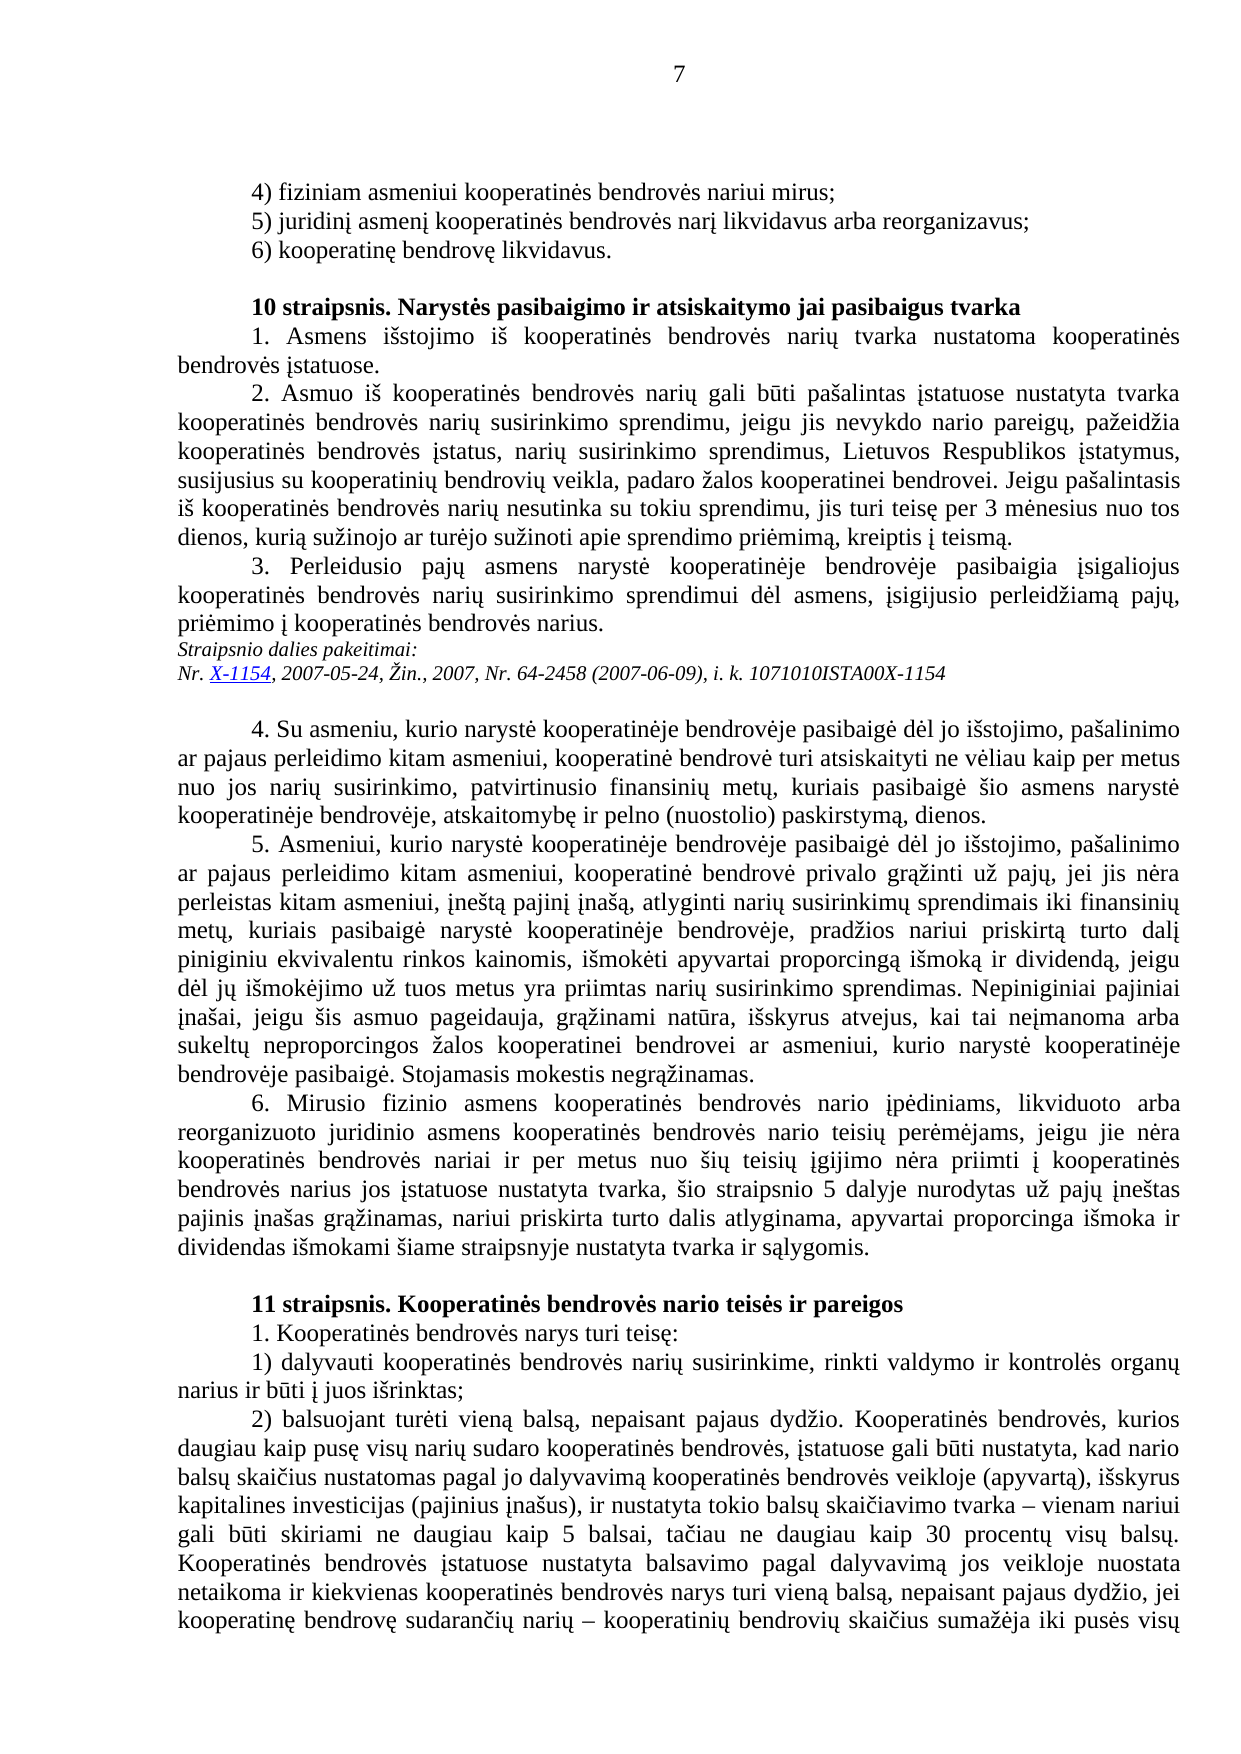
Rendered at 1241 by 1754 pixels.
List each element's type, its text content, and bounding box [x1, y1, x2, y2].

text 5) juridinį asmenį kooperatinės bendrovės narį likvidavus arba reorganizavus; [177, 206, 1181, 235]
text 1. Asmens išstojimo iš kooperatinės bendrovės narių tvarka nustatoma kooperatinės bendrovės įstatuose. [177, 321, 1181, 378]
text Straipsnio dalies pakeitimai: [177, 637, 1181, 661]
text 1) dalyvauti kooperatinės bendrovės narių susirinkime, rinkti valdymo ir kontrolės organų narius ir būti į juos išrinktas; [177, 1347, 1181, 1404]
text 2) balsuojant turėti vieną balsą, nepaisant pajaus dydžio. Kooperatinės bendrovės, kurios daugiau kaip pusę visų narių sudaro kooperatinės bendrovės, įstatuose gali būti nustatyta, kad nario balsų skaičius nustatomas pagal jo dalyvavimą kooperatinės bendrovės veikloje (apyvartą), išskyrus kapitalines investicijas (pajinius įnašus), ir nustatyta tokio balsų skaičiavimo tvarka – vienam nariui gali būti skiriami ne daugiau kaip 5 balsai, tačiau ne daugiau kaip 30 procentų visų balsų. Kooperatinės bendrovės įstatuose nustatyta balsavimo pagal dalyvavimą jos veikloje nuostata netaikoma ir kiekvienas kooperatinės bendrovės narys turi vieną balsą, nepaisant pajaus dydžio, jei kooperatinę bendrovę sudarančių narių – kooperatinių bendrovių skaičius sumažėja iki pusės visų [177, 1404, 1181, 1634]
text 4) fiziniam asmeniui kooperatinės bendrovės nariui mirus; [177, 177, 1181, 206]
text 6. Mirusio fizinio asmens kooperatinės bendrovės nario įpėdiniams, likviduoto arba reorganizuoto juridinio asmens kooperatinės bendrovės nario teisių perėmėjams, jeigu jie nėra kooperatinės bendrovės nariai ir per metus nuo šių teisių įgijimo nėra priimti į kooperatinės bendrovės narius jos įstatuose nustatyta tvarka, šio straipsnio 5 dalyje nurodytas už pajų įneštas pajinis įnašas grąžinamas, nariui priskirta turto dalis atlyginama, apyvartai proporcinga išmoka ir dividendas išmokami šiame straipsnyje nustatyta tvarka ir sąlygomis. [177, 1088, 1181, 1260]
text 4. Su asmeniu, kurio narystė kooperatinėje bendrovėje pasibaigė dėl jo išstojimo, pašalinimo ar pajaus perleidimo kitam asmeniui, kooperatinė bendrovė turi atsiskaityti ne vėliau kaip per metus nuo jos narių susirinkimo, patvirtinusio finansinių metų, kuriais pasibaigė šio asmens narystė kooperatinėje bendrovėje, atskaitomybę ir pelno (nuostolio) paskirstymą, dienos. [177, 714, 1181, 829]
text 10 straipsnis. Narystės pasibaigimo ir atsiskaitymo jai pasibaigus tvarka [177, 292, 1181, 321]
text 3. Perleidusio pajų asmens narystė kooperatinėje bendrovėje pasibaigia įsigaliojus kooperatinės bendrovės narių susirinkimo sprendimui dėl asmens, įsigijusio perleidžiamą pajų, priėmimo į kooperatinės bendrovės narius. [177, 551, 1181, 637]
text 11 straipsnis. Kooperatinės bendrovės nario teisės ir pareigos [177, 1289, 1181, 1318]
text 1. Kooperatinės bendrovės narys turi teisę: [177, 1318, 1181, 1347]
text 2. Asmuo iš kooperatinės bendrovės narių gali būti pašalintas įstatuose nustatyta tvarka kooperatinės bendrovės narių susirinkimo sprendimu, jeigu jis nevykdo nario pareigų, pažeidžia kooperatinės bendrovės įstatus, narių susirinkimo sprendimus, Lietuvos Respublikos įstatymus, susijusius su kooperatinių bendrovių veikla, padaro žalos kooperatinei bendrovei. Jeigu pašalintasis iš kooperatinės bendrovės narių nesutinka su tokiu sprendimu, jis turi teisę per 3 mėnesius nuo tos dienos, kurią sužinojo ar turėjo sužinoti apie sprendimo priėmimą, kreiptis į teismą. [177, 378, 1181, 551]
text 6) kooperatinę bendrovę likvidavus. [177, 235, 1181, 263]
text Nr. X-1154, 2007-05-24, Žin., 2007, Nr. 64-2458 (2007-06-09), i. k. 1071010ISTA00X-1154 [177, 661, 1181, 685]
text 5. Asmeniui, kurio narystė kooperatinėje bendrovėje pasibaigė dėl jo išstojimo, pašalinimo ar pajaus perleidimo kitam asmeniui, kooperatinė bendrovė privalo grąžinti už pajų, jei jis nėra perleistas kitam asmeniui, įneštą pajinį įnašą, atlyginti narių susirinkimų sprendimais iki finansinių metų, kuriais pasibaigė narystė kooperatinėje bendrovėje, pradžios nariui priskirtą turto dalį piniginiu ekvivalentu rinkos kainomis, išmokėti apyvartai proporcingą išmoką ir dividendą, jeigu dėl jų išmokėjimo už tuos metus yra priimtas narių susirinkimo sprendimas. Nepiniginiai pajiniai įnašai, jeigu šis asmuo pageidauja, grąžinami natūra, išskyrus atvejus, kai tai neįmanoma arba sukeltų neproporcingos žalos kooperatinei bendrovei ar asmeniui, kurio narystė kooperatinėje bendrovėje pasibaigė. Stojamasis mokestis negrąžinamas. [177, 829, 1181, 1088]
